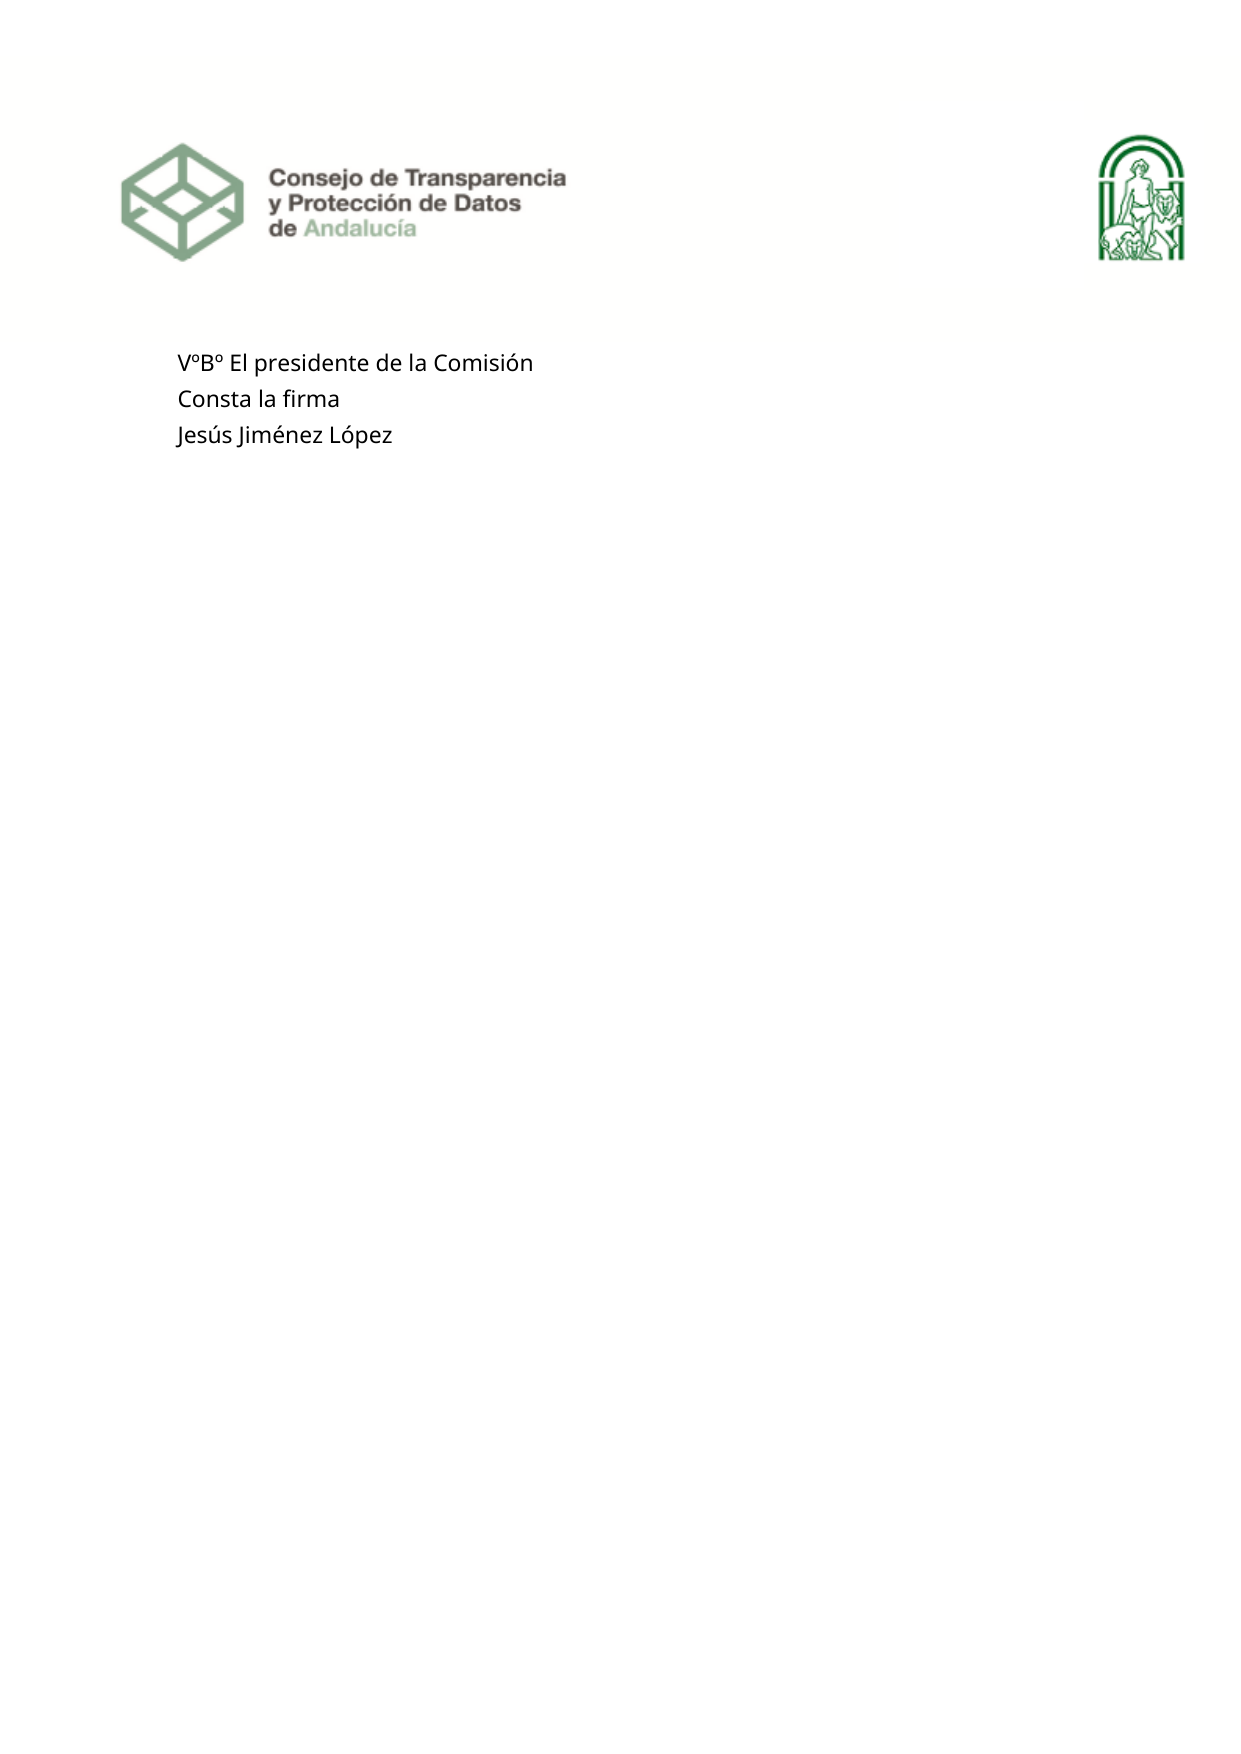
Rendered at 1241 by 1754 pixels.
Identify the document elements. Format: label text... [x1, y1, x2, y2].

text Consta la firma [177, 383, 1063, 414]
text Jesús Jiménez López [177, 418, 1063, 450]
text VºBº El presidente de la Comisión [177, 342, 1063, 378]
